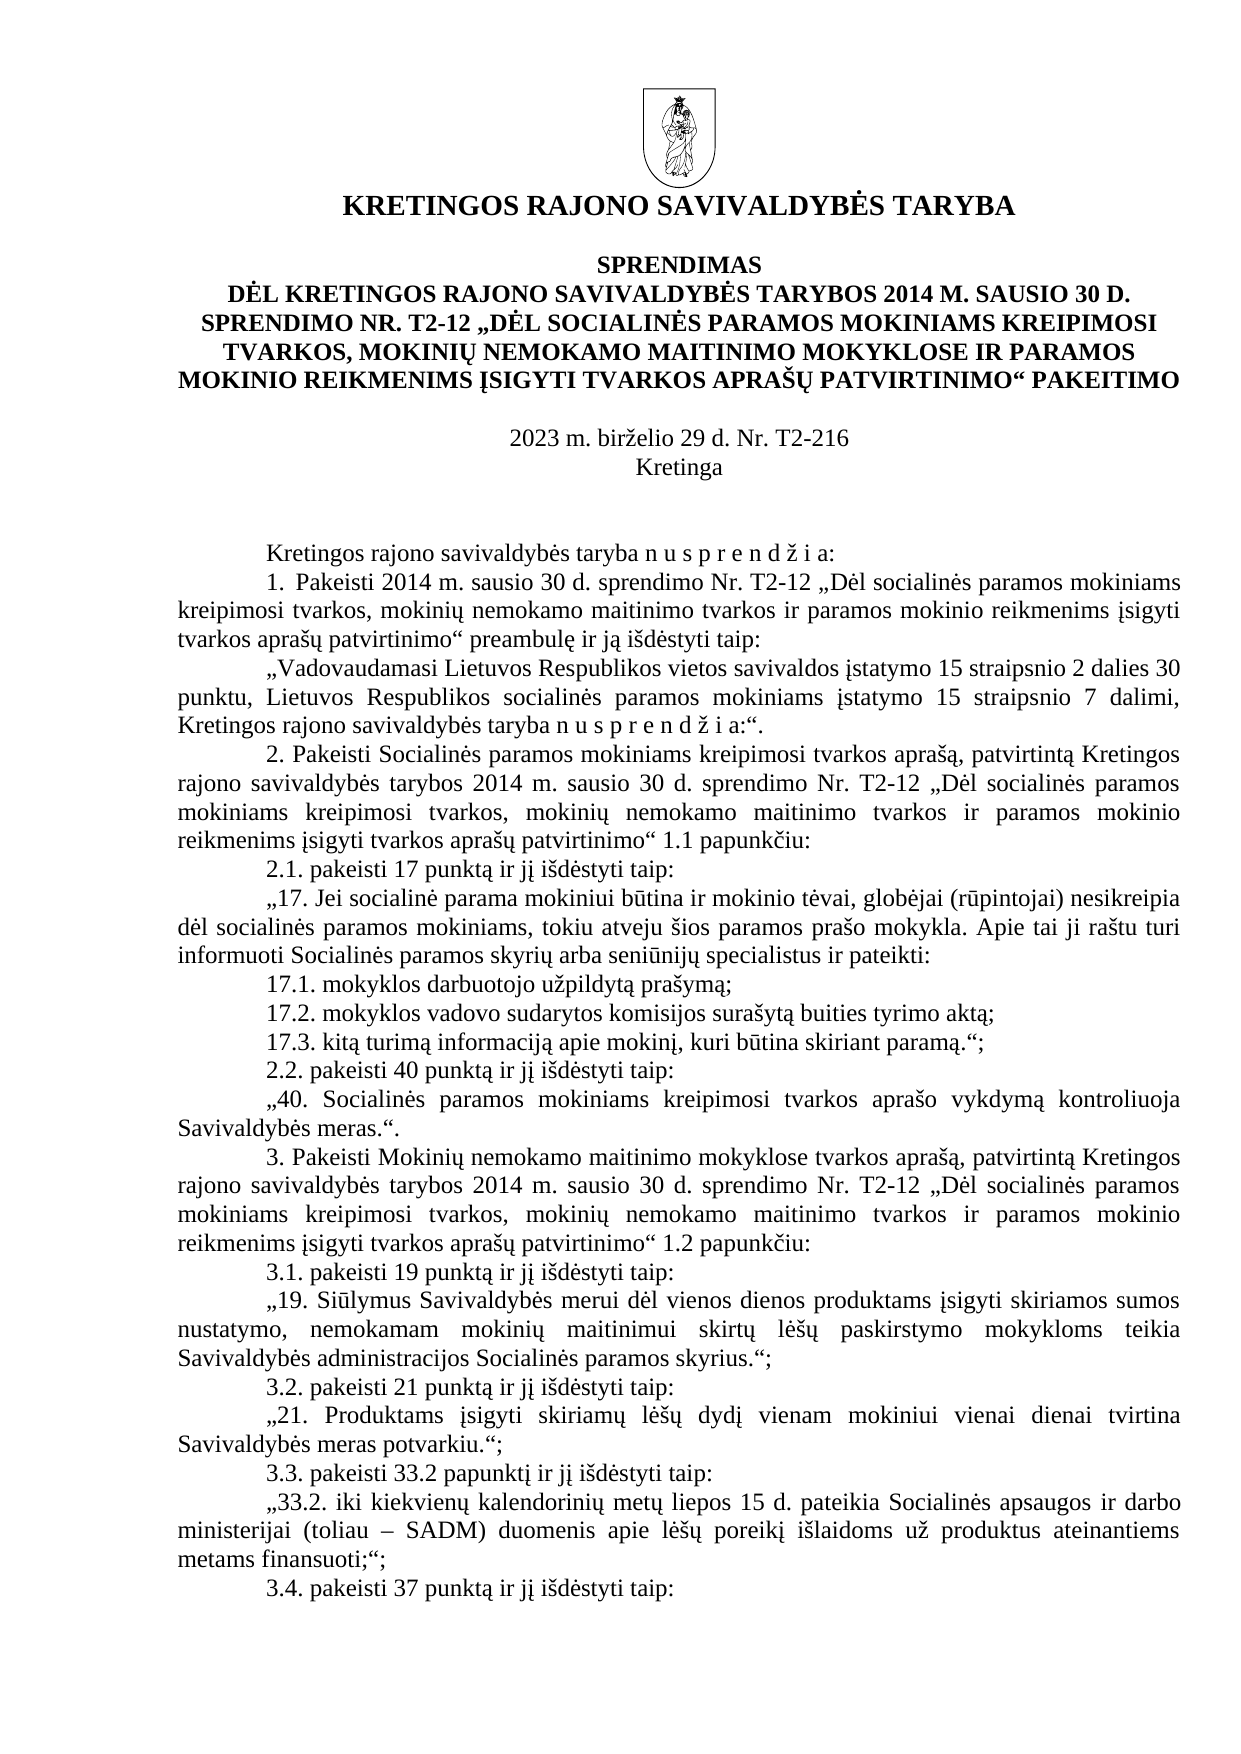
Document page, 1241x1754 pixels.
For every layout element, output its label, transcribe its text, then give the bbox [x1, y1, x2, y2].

text DĖL KRETINGOS RAJONO SAVIVALDYBĖS TARYBOS 2014 M. SAUSIO 30 D. SPRENDIMO nR. t2-12 „Dėl SOCIALINĖS PARAMOS MOKINIAMS KREIPIMOSI TVARKOS, MOKINIŲ NEMOKAMO MAITINIMO MOKYKLOSE IR PARAMOS MOKINIO REIKMENIMS ĮSIGYTI TVARKOS APRAŠŲ PATVIRTINIMO“ pakeitimo [177, 279, 1181, 394]
text 3.2. pakeisti 21 punktą ir jį išdėstyti taip: [177, 1372, 1181, 1401]
text „21. Produktams įsigyti skiriamų lėšų dydį vienam mokiniui vienai dienai tvirtina Savivaldybės meras potvarkiu.“; [177, 1401, 1181, 1458]
text „33.2. iki kiekvienų kalendorinių metų liepos 15 d. pateikia Socialinės apsaugos ir darbo ministerijai (toliau – SADM) duomenis apie lėšų poreikį išlaidoms už produktus ateinantiems metams finansuoti;“; [177, 1487, 1181, 1573]
text Kretinga [177, 452, 1181, 481]
text sprendimas [177, 251, 1181, 279]
text „17. Jei socialinė parama mokiniui būtina ir mokinio tėvai, globėjai (rūpintojai) nesikreipia dėl socialinės paramos mokiniams, tokiu atveju šios paramos prašo mokykla. Apie tai ji raštu turi informuoti Socialinės paramos skyrių arba seniūnijų specialistus ir pateikti: [177, 883, 1181, 969]
text „40. Socialinės paramos mokiniams kreipimosi tvarkos aprašo vykdymą kontroliuoja Savivaldybės meras.“. [177, 1084, 1181, 1142]
text 3.3. pakeisti 33.2 papunktį ir jį išdėstyti taip: [177, 1458, 1181, 1487]
text 1. Pakeisti 2014 m. sausio 30 d. sprendimo Nr. T2-12 „Dėl socialinės paramos mokiniams kreipimosi tvarkos, mokinių nemokamo maitinimo tvarkos ir paramos mokinio reikmenims įsigyti tvarkos aprašų patvirtinimo“ preambulę ir ją išdėstyti taip: [177, 567, 1181, 653]
text 3.4. pakeisti 37 punktą ir jį išdėstyti taip: [177, 1573, 1181, 1602]
text 3.1. pakeisti 19 punktą ir jį išdėstyti taip: [177, 1257, 1181, 1286]
text 17.3. kitą turimą informaciją apie mokinį, kuri būtina skiriant paramą.“; [177, 1027, 1181, 1056]
text 2. Pakeisti Socialinės paramos mokiniams kreipimosi tvarkos aprašą, patvirtintą Kretingos rajono savivaldybės tarybos 2014 m. sausio 30 d. sprendimo Nr. T2-12 „Dėl socialinės paramos mokiniams kreipimosi tvarkos, mokinių nemokamo maitinimo tvarkos ir paramos mokinio reikmenims įsigyti tvarkos aprašų patvirtinimo“ 1.1 papunkčiu: [177, 739, 1181, 854]
text 17.2. mokyklos vadovo sudarytos komisijos surašytą buities tyrimo aktą; [177, 998, 1181, 1027]
text „19. Siūlymus Savivaldybės merui dėl vienos dienos produktams įsigyti skiriamos sumos nustatymo, nemokamam mokinių maitinimui skirtų lėšų paskirstymo mokykloms teikia Savivaldybės administracijos Socialinės paramos skyrius.“; [177, 1286, 1181, 1372]
text „Vadovaudamasi Lietuvos Respublikos vietos savivaldos įstatymo 15 straipsnio 2 dalies 30 punktu, Lietuvos Respublikos socialinės paramos mokiniams įstatymo 15 straipsnio 7 dalimi, Kretingos rajono savivaldybės taryba n u s p r e n d ž i a:“. [177, 653, 1181, 739]
text Kretingos rajono savivaldybės taryba nusprendžia: [177, 538, 1181, 567]
text 17.1. mokyklos darbuotojo užpildytą prašymą; [177, 969, 1181, 998]
text 2023 m. birželio 29 d. Nr. T2-216 [177, 423, 1181, 452]
text 3. Pakeisti Mokinių nemokamo maitinimo mokyklose tvarkos aprašą, patvirtintą Kretingos rajono savivaldybės tarybos 2014 m. sausio 30 d. sprendimo Nr. T2-12 „Dėl socialinės paramos mokiniams kreipimosi tvarkos, mokinių nemokamo maitinimo tvarkos ir paramos mokinio reikmenims įsigyti tvarkos aprašų patvirtinimo“ 1.2 papunkčiu: [177, 1142, 1181, 1257]
text 2.2. pakeisti 40 punktą ir jį išdėstyti taip: [177, 1056, 1181, 1084]
text Kretingos rajono savivaldybės taryba [177, 188, 1181, 222]
text 2.1. pakeisti 17 punktą ir jį išdėstyti taip: [177, 854, 1181, 883]
